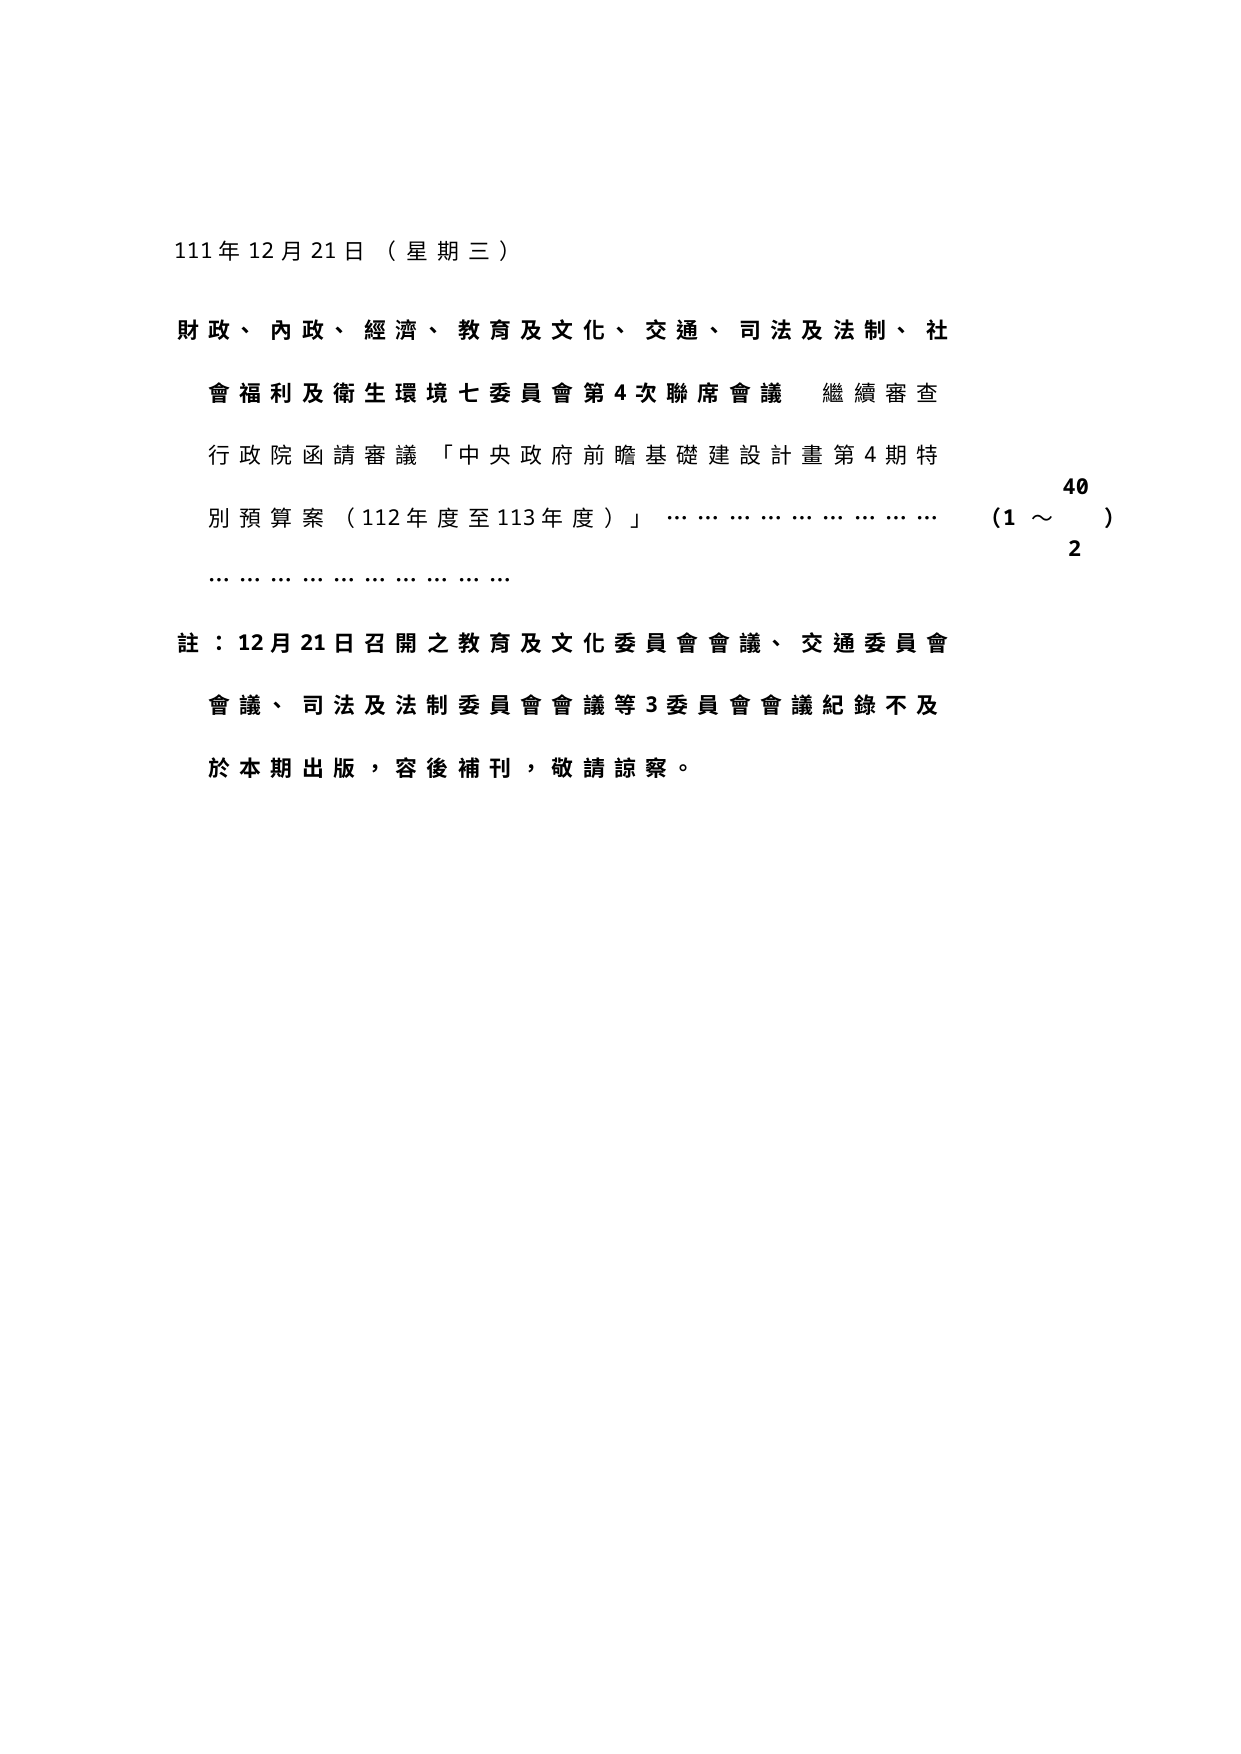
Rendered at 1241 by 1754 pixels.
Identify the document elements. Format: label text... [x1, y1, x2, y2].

table_cell 111年12月21日（星期三） [150, 219, 967, 298]
table_cell [986, 611, 1023, 798]
table_cell [1053, 219, 1091, 298]
table_cell 402 [1053, 298, 1091, 611]
table_cell [967, 219, 986, 298]
table_cell [1023, 219, 1053, 298]
table_cell （ [967, 298, 986, 611]
table_cell 註：12月21日召開之教育及文化委員會會議、交通委員會會議、司法及法制委員會會議等3委員會會議紀錄不及於本期出版，容後補刊，敬請諒察。 [150, 611, 967, 798]
table_cell [1023, 611, 1053, 798]
table_cell ） [1091, 298, 1108, 611]
table_cell ～ [1023, 298, 1053, 611]
table_cell [967, 611, 986, 798]
table_cell 財政、內政、經濟、教育及文化、交通、司法及法制、社會福利及衛生環境七委員會第4次聯席會議 繼續審查行政院函請審議「中央政府前瞻基礎建設計畫第4期特別預算案（112年度至113年度）」………………………………………………… [150, 298, 967, 611]
table_cell 1 [986, 298, 1023, 611]
table_cell [1091, 611, 1108, 798]
table_cell [986, 219, 1023, 298]
table_cell [1091, 219, 1108, 298]
table_cell [1053, 611, 1091, 798]
